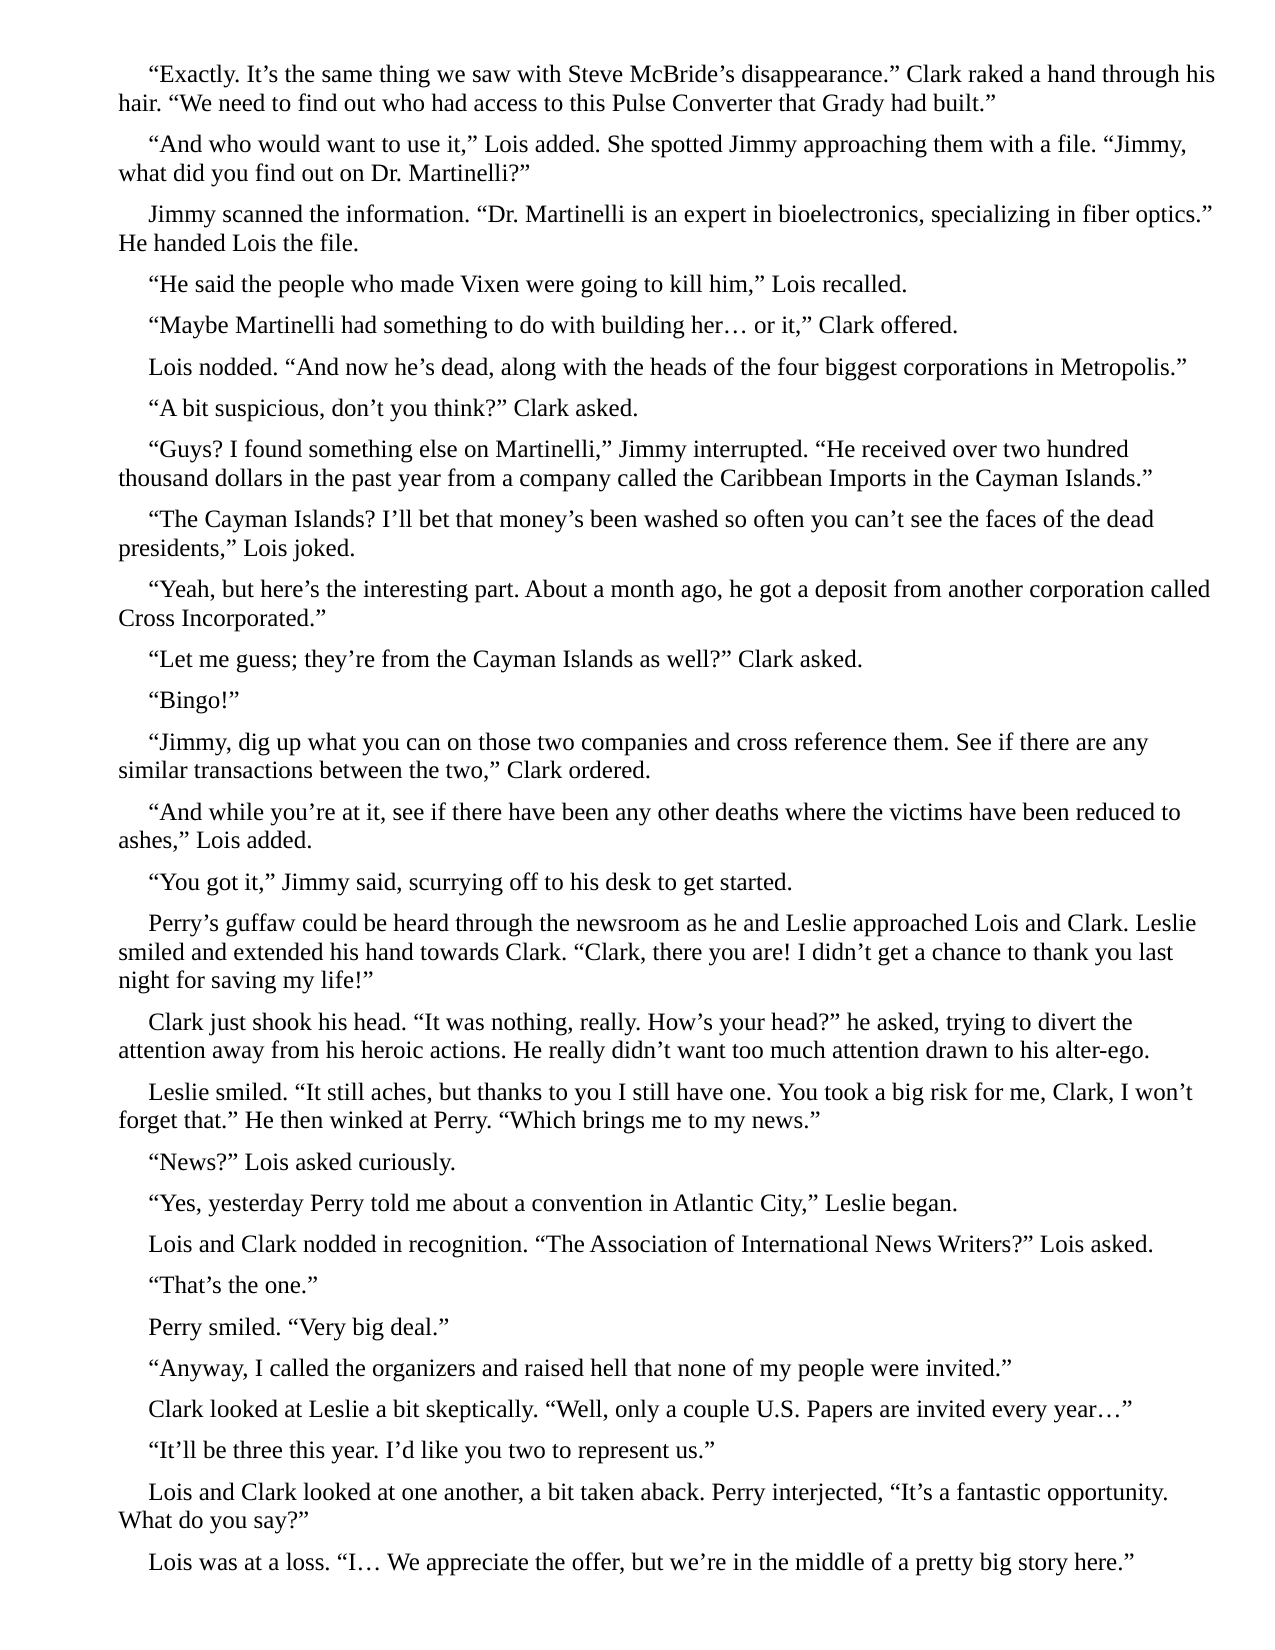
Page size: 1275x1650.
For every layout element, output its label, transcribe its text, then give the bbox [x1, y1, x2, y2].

text Lois and Clark nodded in recognition. “The Association of International News Writers?” Lois asked. [118, 1229, 1216, 1258]
text Perry smiled. “Very big deal.” [118, 1312, 1216, 1340]
text “Maybe Martinelli had something to do with building her… or it,” Clark offered. [118, 310, 1216, 339]
text “News?” Lois asked curiously. [118, 1147, 1216, 1175]
text Perry’s guffaw could be heard through the newsroom as he and Leslie approached Lois and Clark. Leslie smiled and extended his hand towards Clark. “Clark, there you are! I didn’t get a chance to thank you last night for saving my life!” [118, 908, 1216, 994]
text Clark looked at Leslie a bit skeptically. “Well, only a couple U.S. Papers are invited every year…” [118, 1394, 1216, 1423]
text “And while you’re at it, see if there have been any other deaths where the victims have been reduced to ashes,” Lois added. [118, 797, 1216, 854]
text “That’s the one.” [118, 1270, 1216, 1299]
text Jimmy scanned the information. “Dr. Martinelli is an expert in bioelectronics, specializing in fiber optics.” He handed Lois the file. [118, 199, 1216, 257]
text Clark just shook his head. “It was nothing, really. How’s your head?” he asked, trying to divert the attention away from his heroic actions. He really didn’t want too much attention drawn to his alter-ego. [118, 1007, 1216, 1064]
text “Yes, yesterday Perry told me about a convention in Atlantic City,” Leslie began. [118, 1188, 1216, 1217]
text “A bit suspicious, don’t you think?” Clark asked. [118, 393, 1216, 422]
text “Anyway, I called the organizers and raised hell that none of my people were invited.” [118, 1353, 1216, 1382]
text “And who would want to use it,” Lois added. She spotted Jimmy approaching them with a file. “Jimmy, what did you find out on Dr. Martinelli?” [118, 129, 1216, 187]
text “Bingo!” [118, 685, 1216, 714]
text Lois was at a loss. “I… We appreciate the offer, but we’re in the middle of a pretty big story here.” [118, 1547, 1216, 1575]
text Leslie smiled. “It still aches, but thanks to you I still have one. You took a big risk for me, Clark, I won’t forget that.” He then winked at Perry. “Which brings me to my news.” [118, 1077, 1216, 1134]
text “Exactly. It’s the same thing we saw with Steve McBride’s disappearance.” Clark raked a hand through his hair. “We need to find out who had access to this Pulse Converter that Grady had built.” [118, 59, 1216, 117]
text Lois and Clark looked at one another, a bit taken aback. Perry interjected, “It’s a fantastic opportunity. What do you say?” [118, 1477, 1216, 1534]
text “It’ll be three this year. I’d like you two to represent us.” [118, 1435, 1216, 1464]
text “You got it,” Jimmy said, scurrying off to his desk to get started. [118, 867, 1216, 895]
text “Let me guess; they’re from the Cayman Islands as well?” Clark asked. [118, 644, 1216, 673]
text Lois nodded. “And now he’s dead, along with the heads of the four biggest corporations in Metropolis.” [118, 352, 1216, 380]
text “Yeah, but here’s the interesting part. About a month ago, he got a deposit from another corporation called Cross Incorporated.” [118, 574, 1216, 632]
text “He said the people who made Vixen were going to kill him,” Lois recalled. [118, 269, 1216, 298]
text “The Cayman Islands? I’ll bet that money’s been washed so often you can’t see the faces of the dead presidents,” Lois joked. [118, 504, 1216, 562]
text “Jimmy, dig up what you can on those two companies and cross reference them. See if there are any similar transactions between the two,” Clark ordered. [118, 727, 1216, 784]
text “Guys? I found something else on Martinelli,” Jimmy interrupted. “He received over two hundred thousand dollars in the past year from a company called the Caribbean Imports in the Cayman Islands.” [118, 434, 1216, 492]
